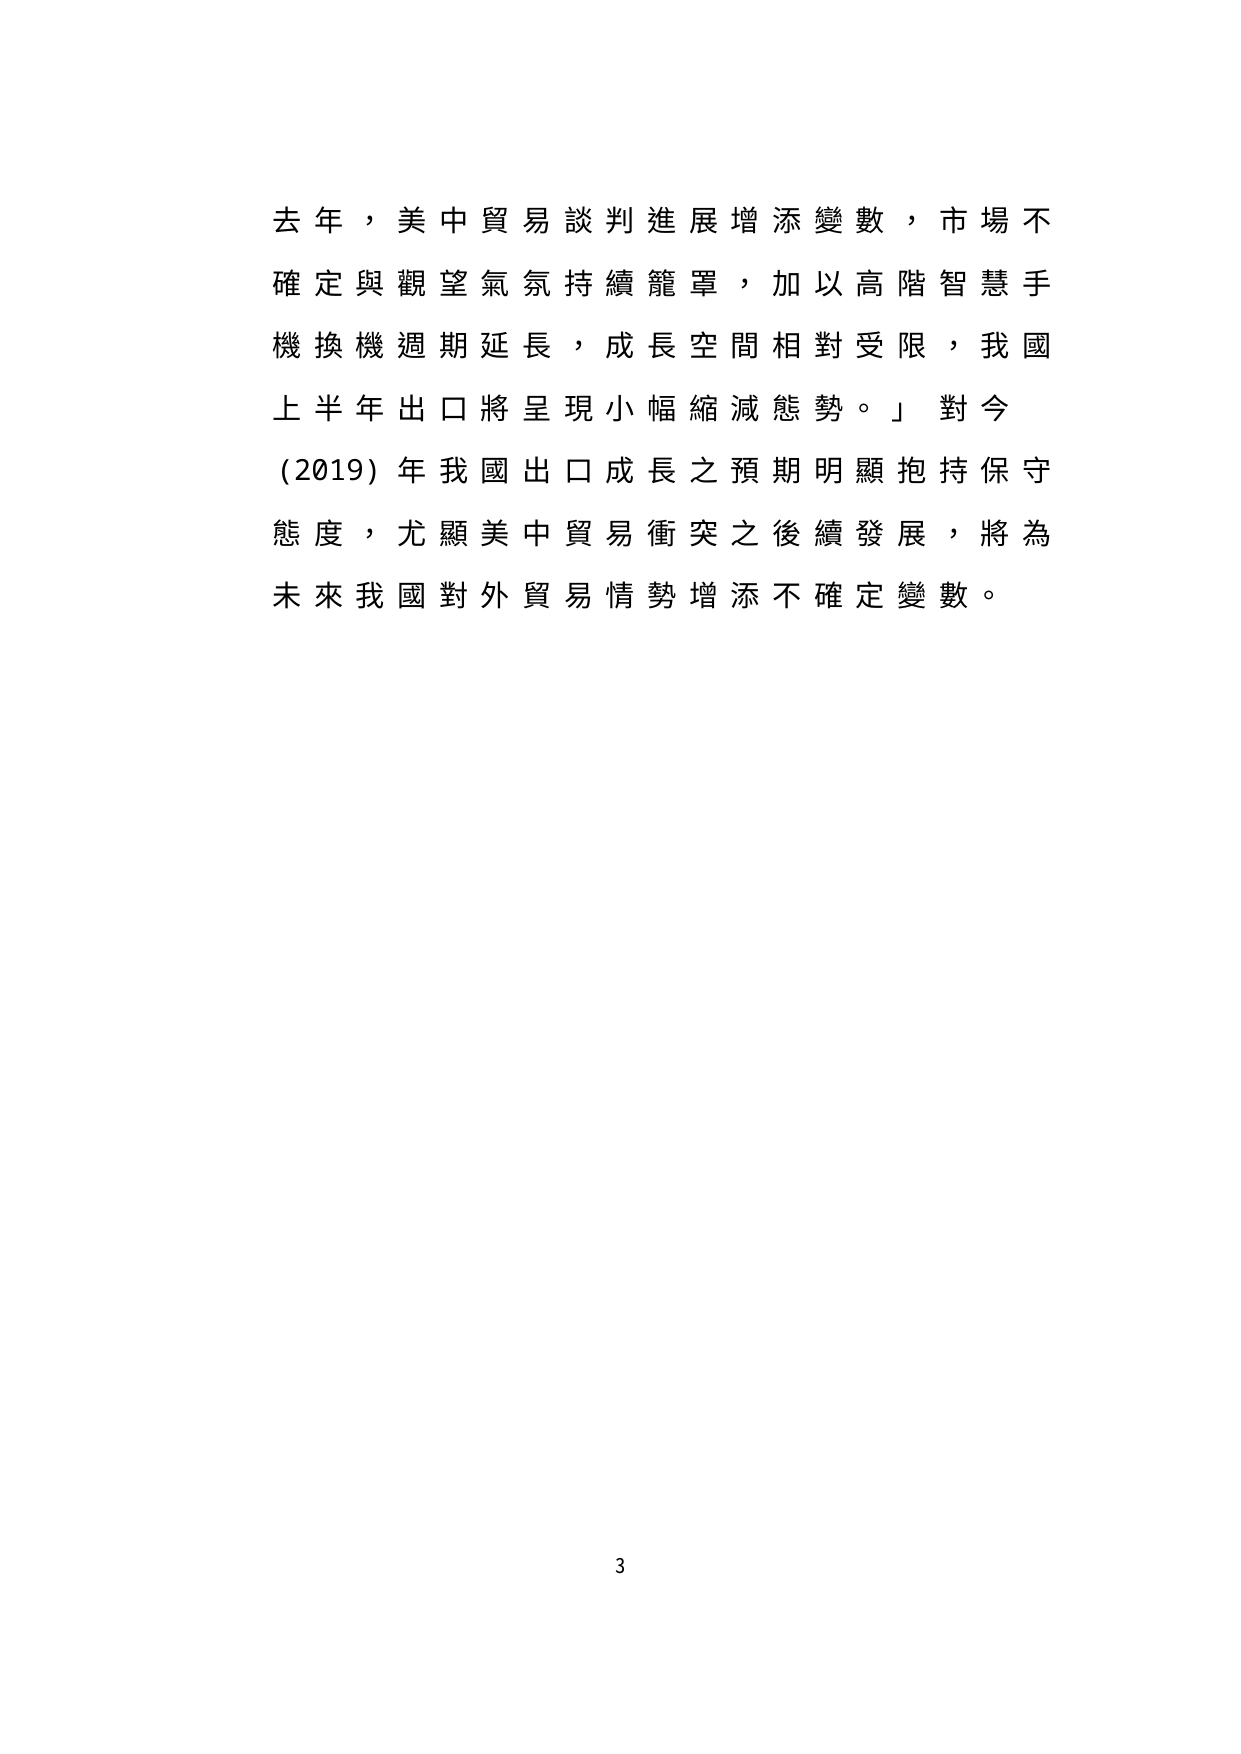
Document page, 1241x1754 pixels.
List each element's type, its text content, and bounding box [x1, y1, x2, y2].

text 由於美國與中國大陸貿易長期失衡，加以中國大陸多年來因產能過剩，並以欠當之貿易手段如政府補貼、侵犯智慧財產權、強迫技術移轉等，從美商取得商業利益，為導正中國大陸不公平貿易措施，促其就相關貿易政策進行結構性改革，美國自2018年7月至9月，3度對中國大陸部分商品加徵關稅10%至25%，共計6,842品項、價值約2,500億美元；中國大陸同期間亦相對實施對美國特定商品加徵關稅5%至25%，共計6,085品項、約1,100億美元予以反制。2019年5月10日，美國又進一步對逾5,700項、價值約2,000億美元之中國大陸輸美產品關稅由原10%提高至25%；中國大陸亦再採反制措施，對原已實施加徵關稅之5,140項、價值約600億元美國商品，自2019年6月1日起提高加徵關稅稅率至10%到25%(原為5%~10%)。對此，美方又再規劃對幾乎涵蓋美國尚未對中國大陸加徵關稅之輸美產品約3,000億美元加徵25%關稅，雙方衝突似愈演愈烈。由於美、中均為我重要出口市場，該局勢演變已對我國外貿產生顯著負面影響，2019年累計1至4月我國出口較上年同期減少42.2億美元(減幅4.0%)，出超則減少42.6億美元(減幅26.8%)，主要係對中國大陸(含香港)及東協出口較上年同期分別減少46.4億美元(減幅10.6%)及21.2億美元(減幅11.2%)所致。對此外貿情勢，經濟部國際貿易局及財政部於2019年5月發布之新聞稿即分別表示：「美中貿易衝突升溫，全球經濟及貿易萎縮風險提高，因我國對貿易依賴程度高，經濟成長可能受到不利影響，…」、「國際經濟景氣減弱，擴張力道不如去年，美中貿易談判進展增添變數，市場不確定與觀望氣氛持續籠罩，加以高階智慧手機換機週期延長，成長空間相對受限，我國上半年出口將呈現小幅縮減態勢。」對今(2019)年我國出口成長之預期明顯抱持保守態度，尤顯美中貿易衝突之後續發展，將為未來我國對外貿易情勢增添不確定變數。 [242, 177, 1058, 615]
